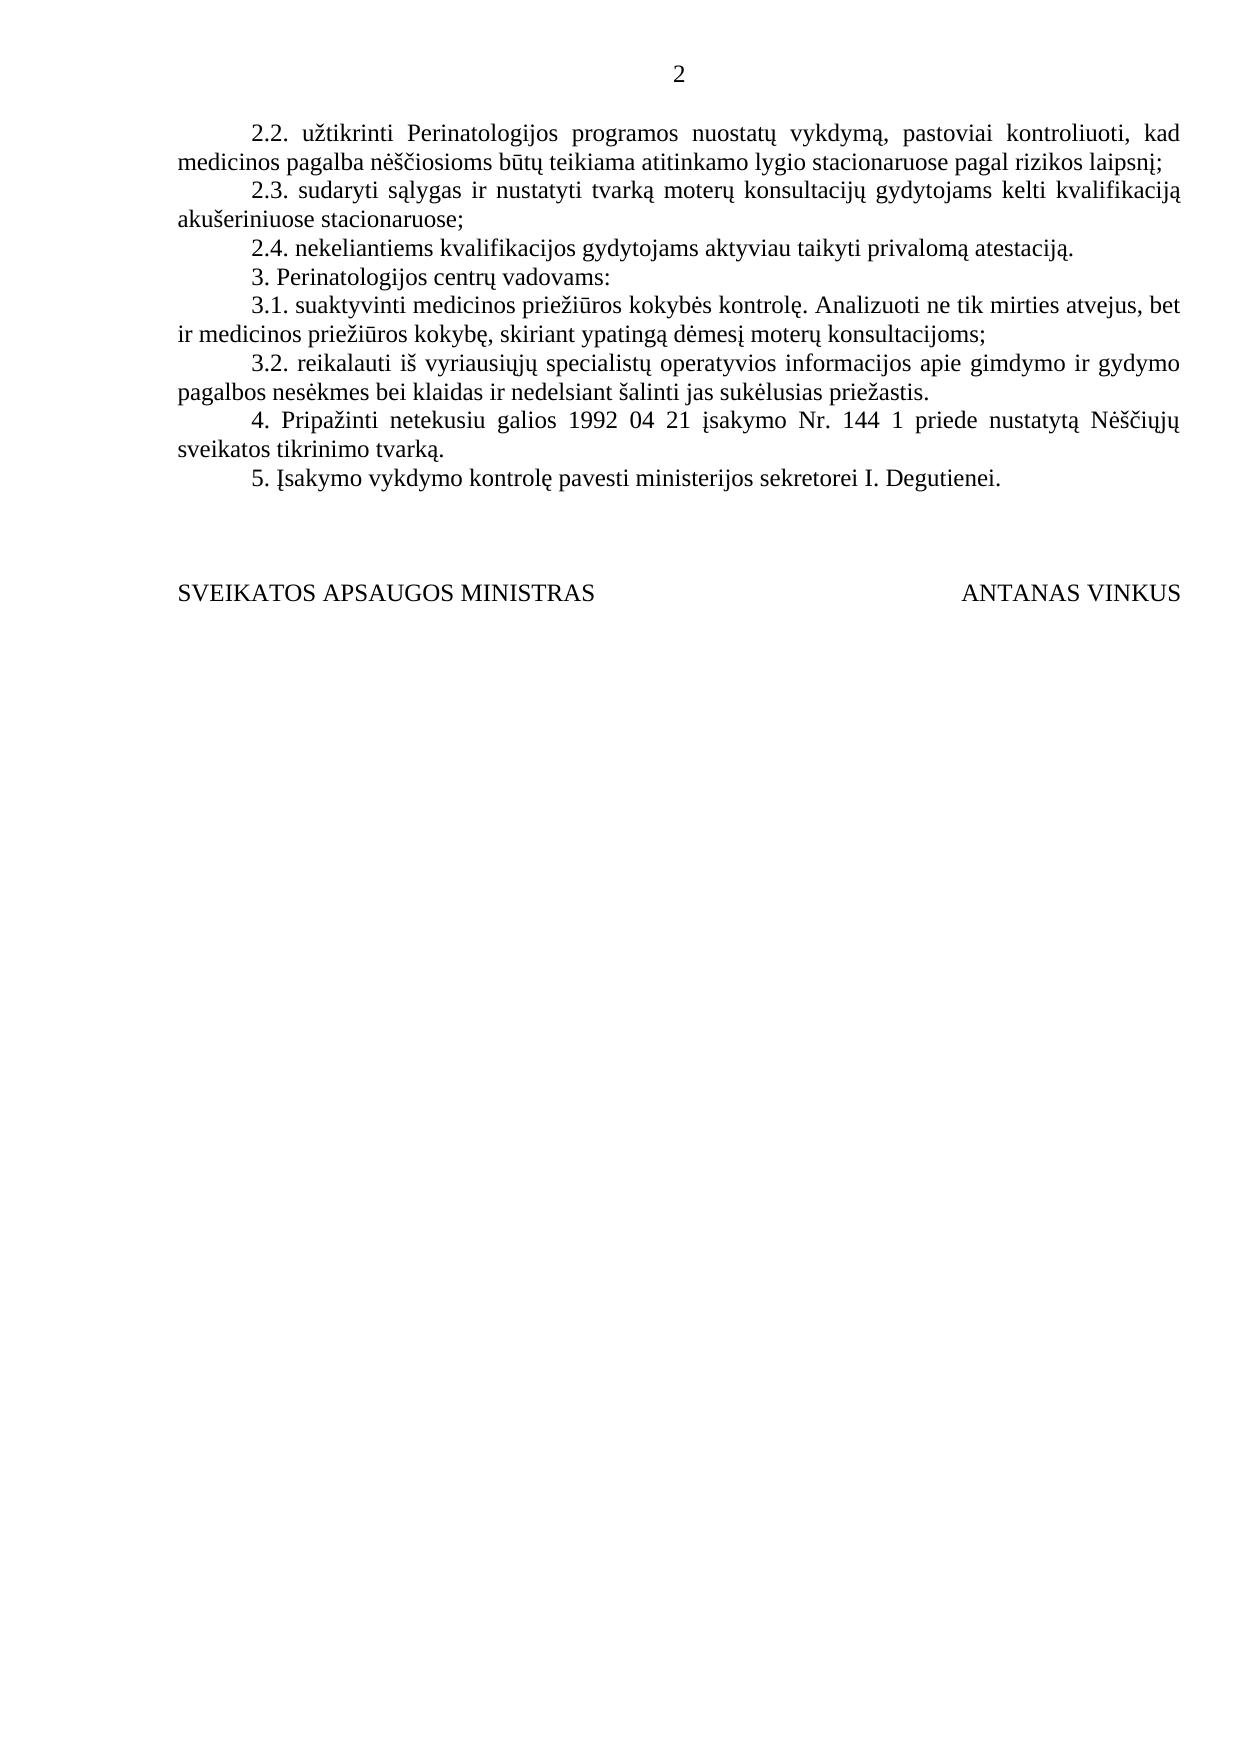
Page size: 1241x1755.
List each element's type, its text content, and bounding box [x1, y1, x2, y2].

text 2.4. nekeliantiems kvalifikacijos gydytojams aktyviau taikyti privalomą atestaciją. [177, 233, 1181, 262]
text 4. Pripažinti netekusiu galios 1992 04 21 įsakymo Nr. 144 1 priede nustatytą Nėščiųjų sveikatos tikrinimo tvarką. [177, 406, 1181, 463]
text 3.2. reikalauti iš vyriausiųjų specialistų operatyvios informacijos apie gimdymo ir gydymo pagalbos nesėkmes bei klaidas ir nedelsiant šalinti jas sukėlusias priežastis. [177, 348, 1181, 406]
text 2.2. užtikrinti Perinatologijos programos nuostatų vykdymą, pastoviai kontroliuoti, kad medicinos pagalba nėščiosioms būtų teikiama atitinkamo lygio stacionaruose pagal rizikos laipsnį; [177, 118, 1181, 176]
text 3. Perinatologijos centrų vadovams: [177, 262, 1181, 291]
text 2.3. sudaryti sąlygas ir nustatyti tvarką moterų konsultacijų gydytojams kelti kvalifikaciją akušeriniuose stacionaruose; [177, 176, 1181, 233]
text 3.1. suaktyvinti medicinos priežiūros kokybės kontrolę. Analizuoti ne tik mirties atvejus, bet ir medicinos priežiūros kokybę, skiriant ypatingą dėmesį moterų konsultacijoms; [177, 291, 1181, 348]
text 5. Įsakymo vykdymo kontrolę pavesti ministerijos sekretorei I. Degutienei. [177, 463, 1181, 492]
text SVEIKATOS APSAUGOS MINISTRAS ANTANAS VINKUS [177, 578, 1181, 607]
